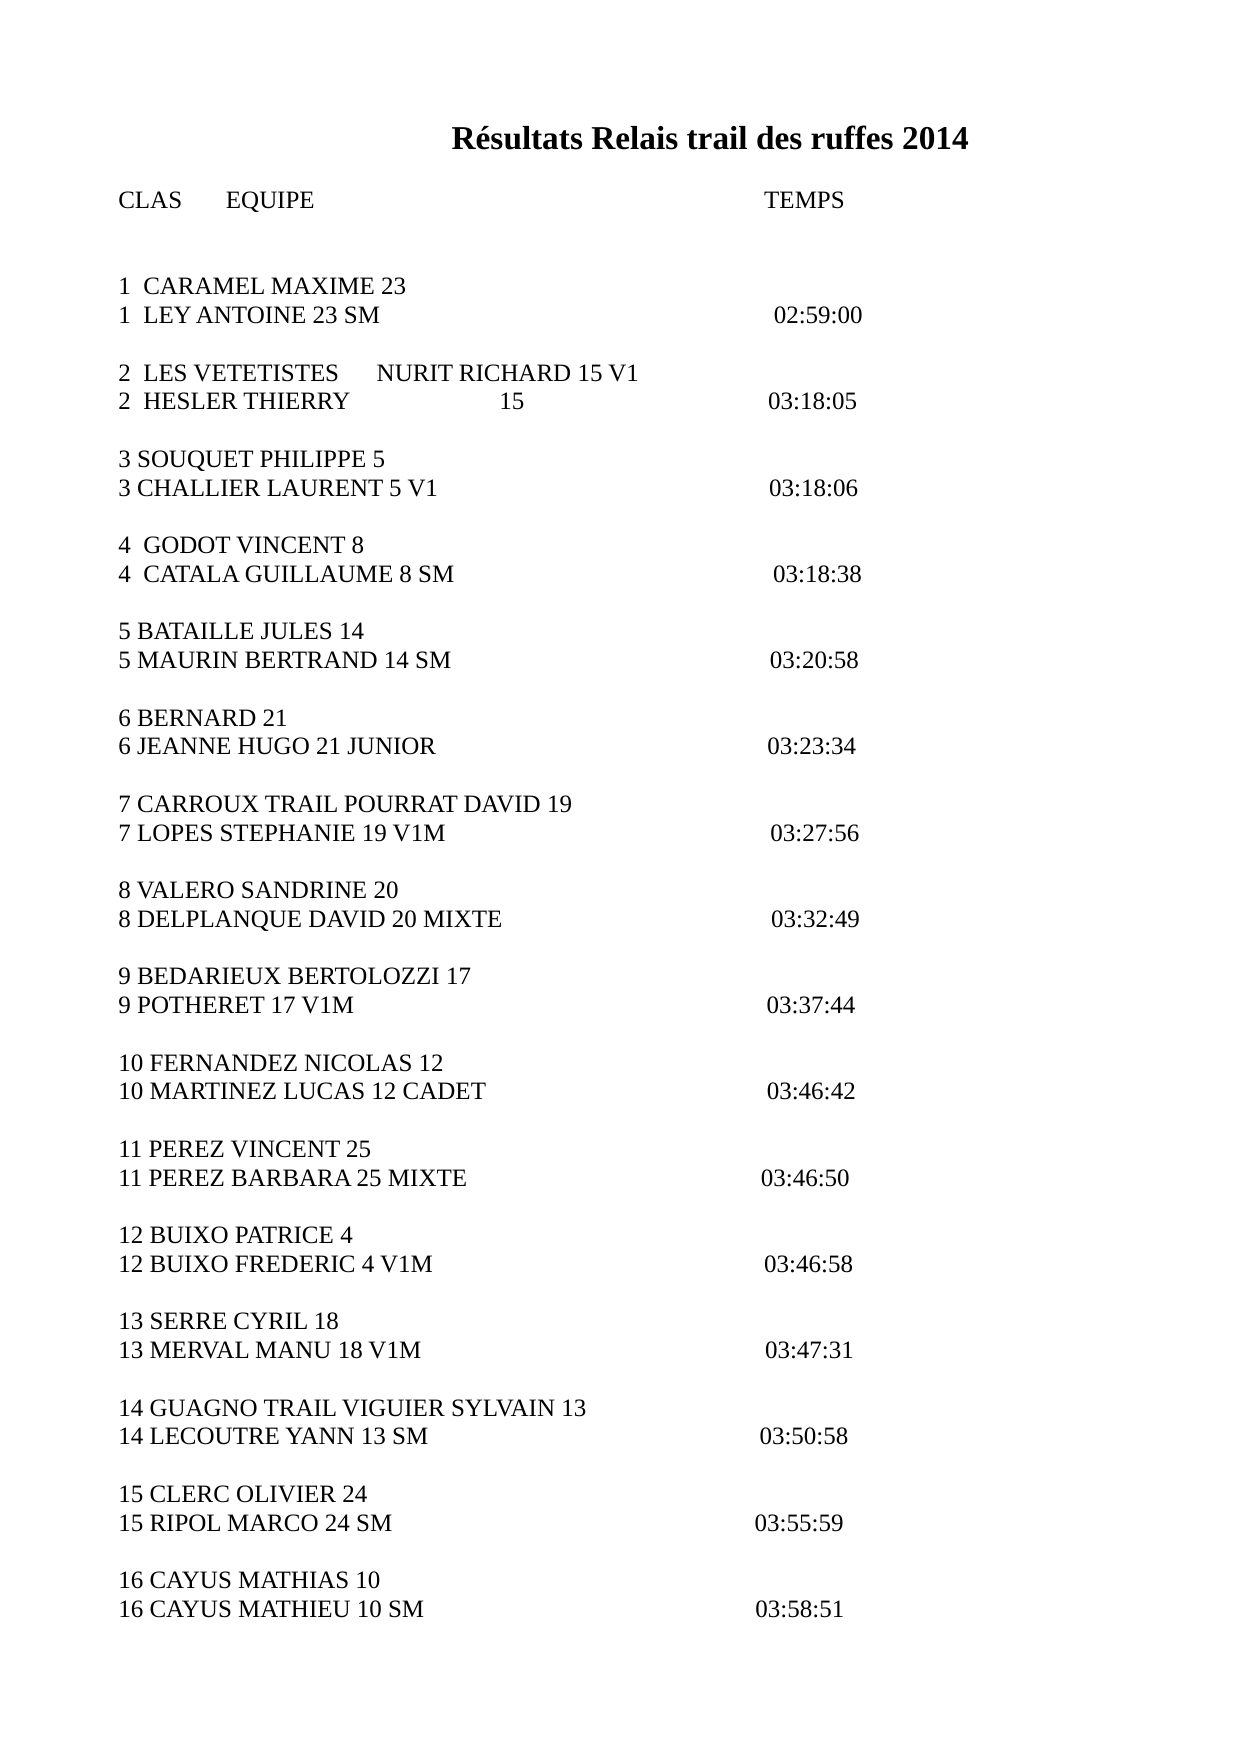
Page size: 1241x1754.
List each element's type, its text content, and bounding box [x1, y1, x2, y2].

text 1 CARAMEL MAXIME 23 [118, 271, 1122, 300]
text 8 VALERO SANDRINE 20 [118, 875, 1122, 904]
text 12 BUIXO PATRICE 4 [118, 1220, 1122, 1249]
text 2 LES VETETISTES NURIT RICHARD 15 V1 [118, 358, 1122, 386]
text 6 BERNARD 21 [118, 703, 1122, 731]
text 13 MERVAL MANU 18 V1M 03:47:31 [118, 1335, 1122, 1364]
text 14 LECOUTRE YANN 13 SM 03:50:58 [118, 1421, 1122, 1450]
text 12 BUIXO FREDERIC 4 V1M 03:46:58 [118, 1249, 1122, 1278]
text 3 SOUQUET PHILIPPE 5 [118, 444, 1122, 473]
text 11 PEREZ VINCENT 25 [118, 1134, 1122, 1163]
text CLAS EQUIPE TEMPS [118, 185, 1122, 214]
text 16 CAYUS MATHIAS 10 [118, 1565, 1122, 1594]
text 4 GODOT VINCENT 8 [118, 530, 1122, 559]
text 9 POTHERET 17 V1M 03:37:44 [118, 990, 1122, 1019]
text 11 PEREZ BARBARA 25 MIXTE 03:46:50 [118, 1163, 1122, 1191]
text 1 LEY ANTOINE 23 SM 02:59:00 [118, 300, 1122, 329]
text 10 FERNANDEZ NICOLAS 12 [118, 1048, 1122, 1076]
text 8 DELPLANQUE DAVID 20 MIXTE 03:32:49 [118, 904, 1122, 933]
text 10 MARTINEZ LUCAS 12 CADET 03:46:42 [118, 1076, 1122, 1105]
text 3 CHALLIER LAURENT 5 V1 03:18:06 [118, 473, 1122, 501]
text 14 GUAGNO TRAIL VIGUIER SYLVAIN 13 [118, 1393, 1122, 1421]
text 9 BEDARIEUX BERTOLOZZI 17 [118, 961, 1122, 990]
text 7 CARROUX TRAIL POURRAT DAVID 19 [118, 789, 1122, 818]
text 13 SERRE CYRIL 18 [118, 1306, 1122, 1335]
text 2 HESLER THIERRY 15 03:18:05 [118, 386, 1122, 415]
text 6 JEANNE HUGO 21 JUNIOR 03:23:34 [118, 731, 1122, 760]
text 5 MAURIN BERTRAND 14 SM 03:20:58 [118, 645, 1122, 674]
text 4 CATALA GUILLAUME 8 SM 03:18:38 [118, 559, 1122, 588]
text 5 BATAILLE JULES 14 [118, 616, 1122, 645]
text 7 LOPES STEPHANIE 19 V1M 03:27:56 [118, 818, 1122, 846]
text Résultats Relais trail des ruffes 2014 [118, 118, 1122, 156]
text 16 CAYUS MATHIEU 10 SM 03:58:51 [118, 1594, 1122, 1623]
text 15 RIPOL MARCO 24 SM 03:55:59 [118, 1508, 1122, 1536]
text 15 CLERC OLIVIER 24 [118, 1479, 1122, 1508]
